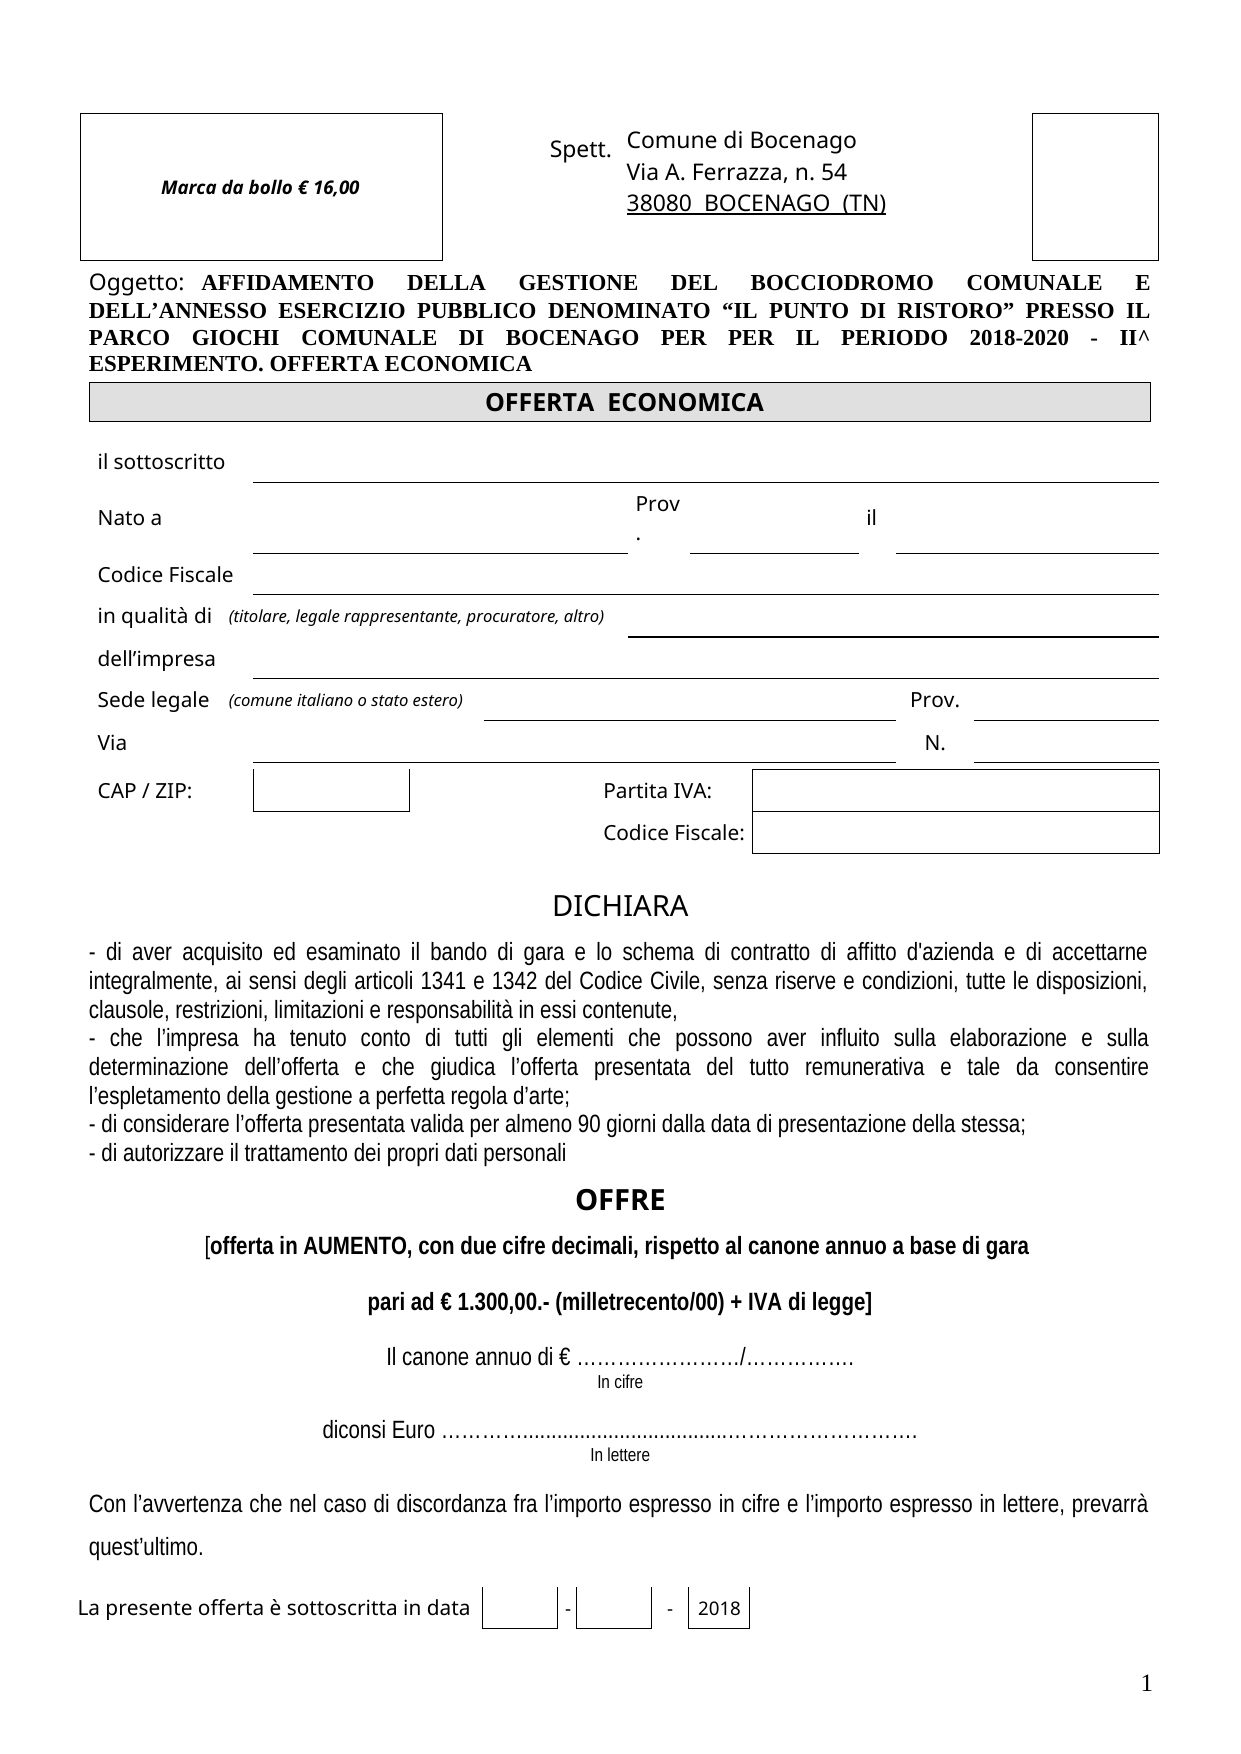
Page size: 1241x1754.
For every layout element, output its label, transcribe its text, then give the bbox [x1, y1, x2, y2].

text In lettere [89, 1444, 1151, 1466]
table_cell [90, 762, 1159, 769]
table_cell in qualità di [90, 594, 221, 636]
table_header Marca da bollo € 16,00 [81, 114, 442, 260]
table_cell [410, 769, 596, 811]
text - di considerare l’offerta presentata valida per almeno 90 giorni dalla data di presentazione della stessa; [89, 1109, 1151, 1138]
table_header - [558, 1587, 576, 1628]
text - di autorizzare il trattamento dei propri dati personali [89, 1138, 1151, 1167]
table_cell [628, 595, 1159, 636]
text - di aver acquisito ed esaminato il bando di gara e lo schema di contratto di affitto d'azienda e di accettarne integralmente, ai sensi degli articoli 1341 e 1342 del Codice Civile, senza riserve e condizioni, tutte le disposizioni, clausole, restrizioni, limitazioni e responsabilità in essi contenute, [89, 937, 1151, 1023]
table_cell [896, 483, 1159, 552]
subtitle OFFERTA ECONOMICA [90, 383, 1150, 421]
table_cell [90, 811, 596, 853]
table_header Spett. [443, 113, 619, 260]
table_cell [253, 483, 628, 552]
table_cell Prov. [628, 483, 690, 552]
subtitle OFFRE [89, 1179, 1151, 1219]
table_header 2018 [689, 1587, 749, 1628]
text Oggetto: AFFIDAMENTO DELLA GESTIONE DEL BOCCIODROMO COMUNALE E DELL’ANNESSO ESERCIZIO PUBBLICO DENOMINATO “IL PUNTO DI RISTORO” PRESSO IL PARCO GIOCHI COMUNALE DI BOCENAGO PER per il periodo 2018-2020 - II^ ESPERIMENTO. OFFERTA ECONOMICA [89, 266, 1151, 376]
table_header [1033, 114, 1158, 260]
subtitle DICHIARA [89, 885, 1151, 925]
text diconsi Euro …………....................................………………………. [89, 1416, 1151, 1444]
table_cell [753, 812, 1159, 853]
table_cell (titolare, legale rappresentante, procuratore, altro) [221, 594, 628, 636]
table_cell [254, 769, 409, 811]
table_cell Partita IVA: [596, 769, 752, 811]
text Il canone annuo di € ……………………/……………. [89, 1342, 1151, 1371]
table_cell il [859, 483, 896, 552]
table_cell [253, 720, 896, 762]
table_header [483, 1587, 557, 1628]
table_cell N. [896, 720, 974, 762]
table_header [253, 441, 1159, 482]
table_cell [484, 679, 896, 720]
table_cell [690, 483, 859, 552]
text - che l’impresa ha tenuto conto di tutti gli elementi che possono aver influito sulla elaborazione e sulla determinazione dell’offerta e che giudica l’offerta presentata del tutto remunerativa e tale da consentire l’espletamento della gestione a perfetta regola d’arte; [89, 1023, 1151, 1109]
text In cifre [89, 1371, 1151, 1392]
table_header - [652, 1587, 688, 1628]
table_cell CAP / ZIP: [90, 769, 253, 811]
table_cell dell’impresa [90, 636, 253, 678]
text pari ad € 1.300,00.- (milletrecento/00) + IVA di legge] [89, 1287, 1151, 1315]
text [offerta in AUMENTO, con due cifre decimali, rispetto al canone annuo a base di gara [89, 1231, 1151, 1260]
text Con l’avvertenza che nel caso di discordanza fra l’importo espresso in cifre e l’importo espresso in lettere, prevarrà quest’ultimo. [89, 1489, 1151, 1561]
table_cell [753, 770, 1159, 811]
table_cell [974, 721, 1159, 762]
table_header Comune di Bocenago Via A. Ferrazza, n. 54 38080 BOCENAGO (TN) [619, 113, 1032, 260]
table_cell (comune italiano o stato estero) [221, 678, 483, 720]
table_cell Codice Fiscale: [596, 811, 752, 853]
table_cell [974, 679, 1159, 720]
table_cell Prov. [896, 679, 974, 720]
table_cell Sede legale [90, 678, 221, 720]
table_cell [253, 636, 1159, 678]
table_cell Via [90, 720, 253, 762]
table_header La presente offerta è sottoscritta in data [70, 1587, 482, 1628]
table_cell [253, 553, 1159, 594]
table_header [577, 1587, 651, 1628]
table_cell Nato a [90, 482, 253, 552]
table_header il sottoscritto [90, 441, 253, 482]
table_cell Codice Fiscale [90, 553, 253, 594]
